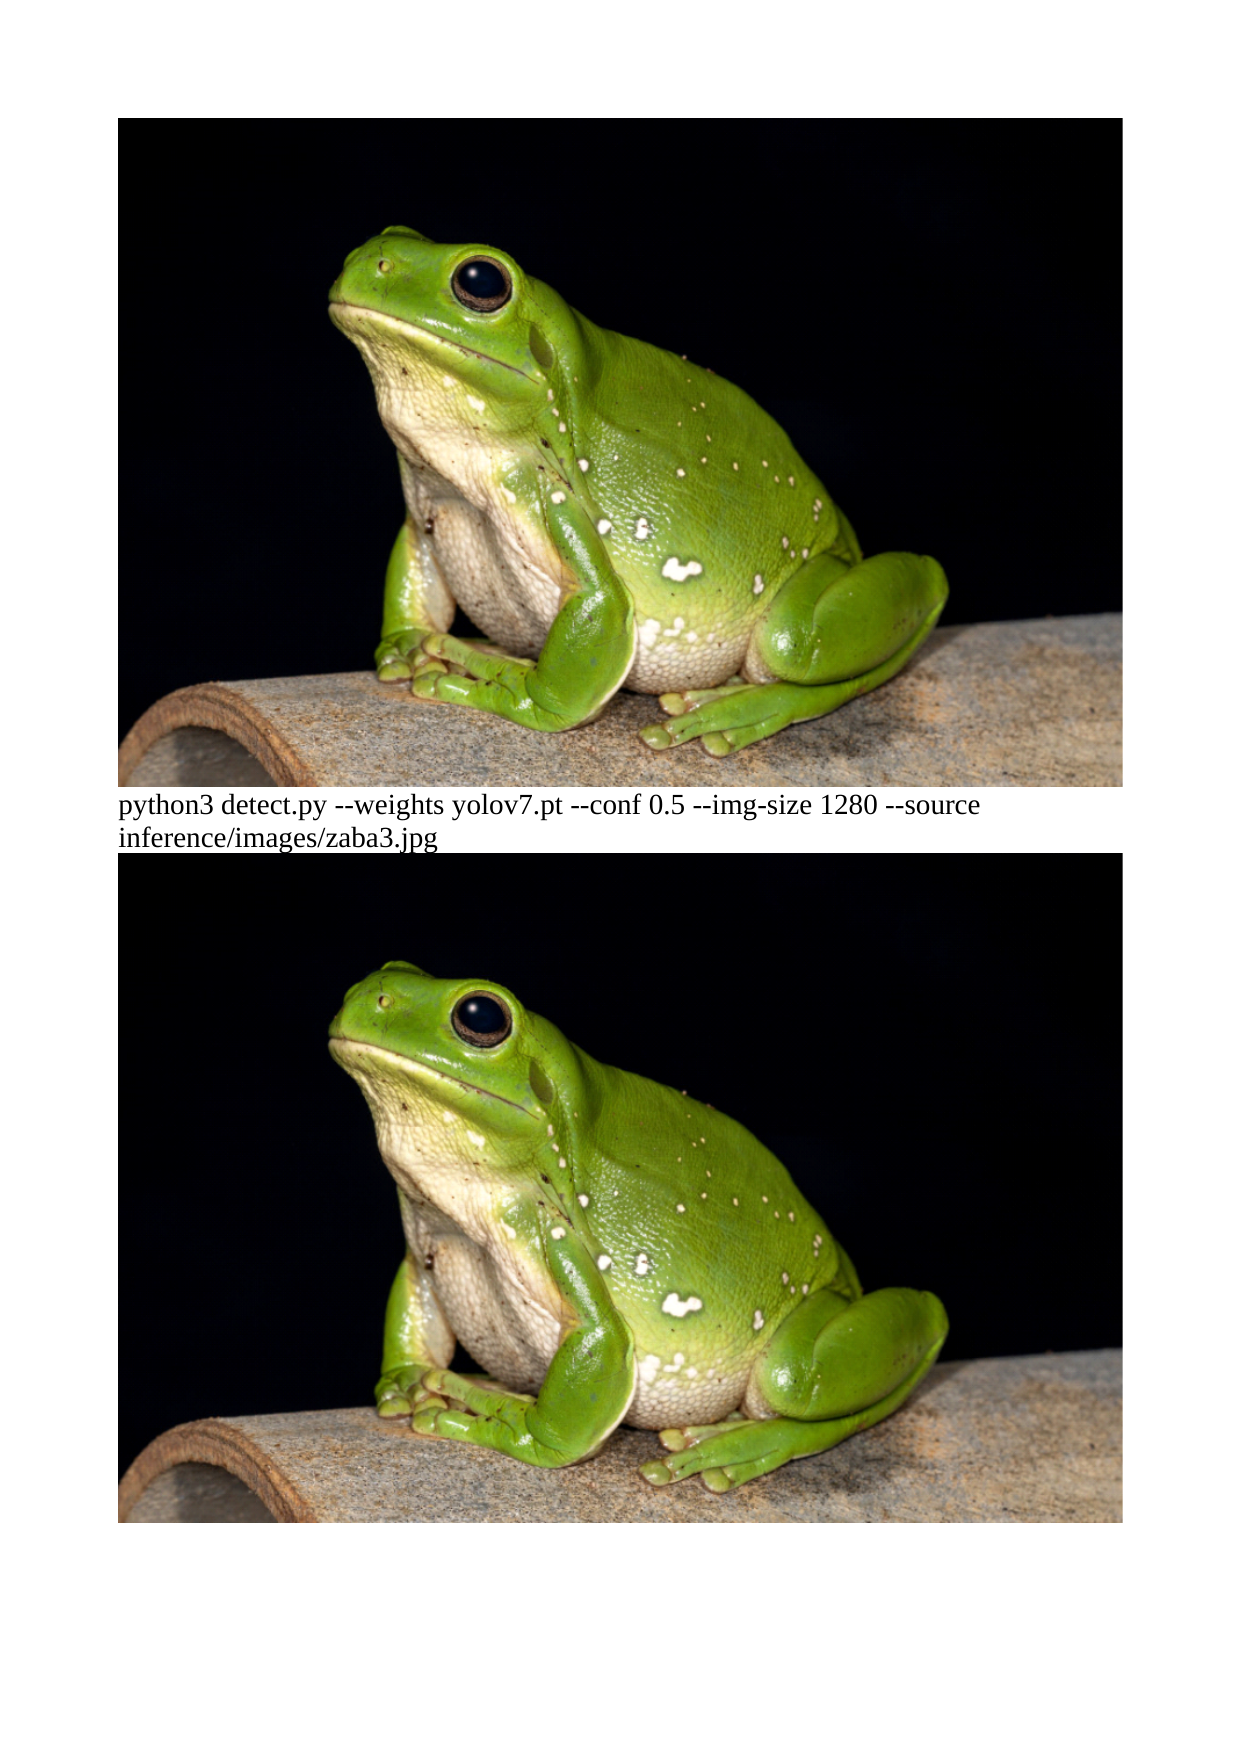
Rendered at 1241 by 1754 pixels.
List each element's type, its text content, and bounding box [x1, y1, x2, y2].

text python3 detect.py --weights yolov7.pt --conf 0.5 --img-size 1280 --source inference/images/zaba3.jpg [118, 787, 1122, 853]
